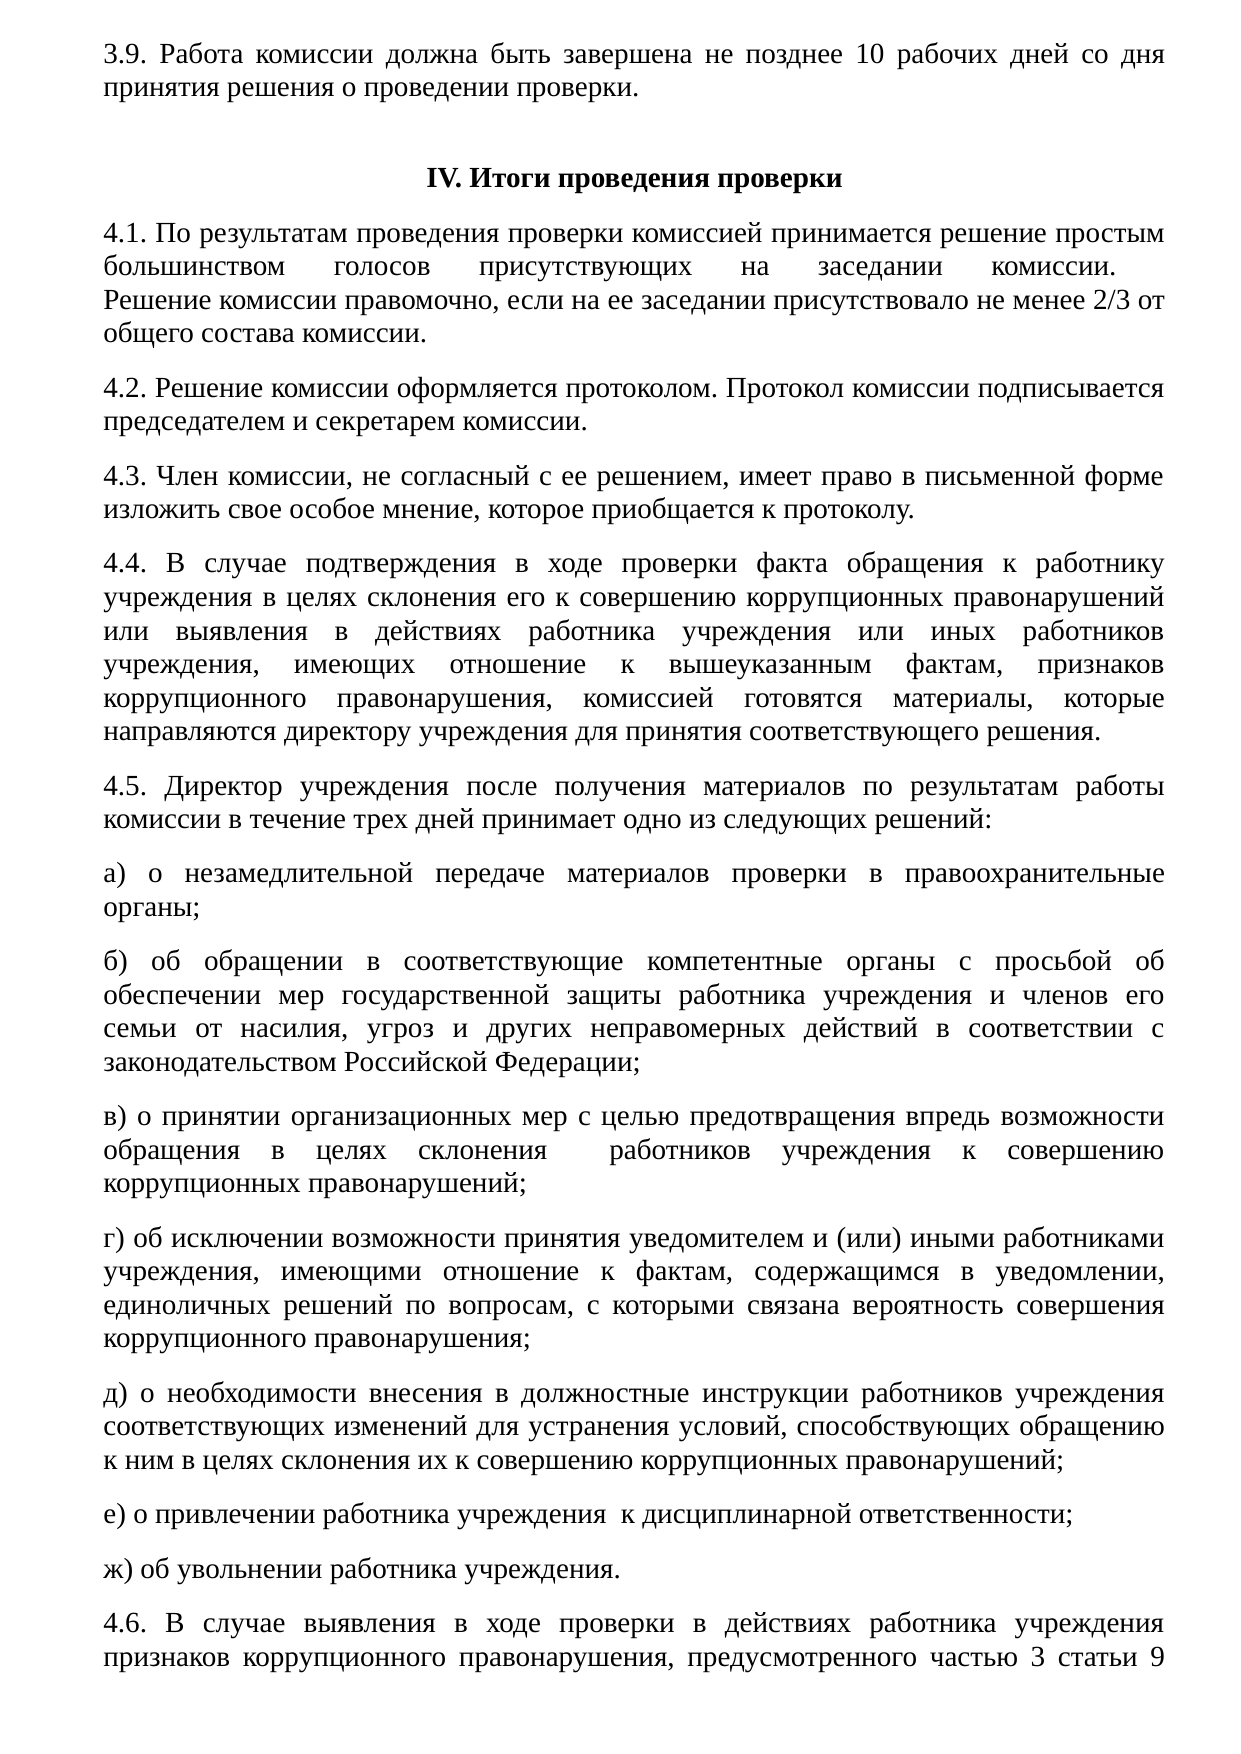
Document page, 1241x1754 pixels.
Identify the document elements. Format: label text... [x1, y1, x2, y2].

text 4.1. По результатам проведения проверки комиссией принимается решение простым большинством голосов присутствующих на заседании комиссии. Решение комиссии правомочно, если на ее заседании присутствовало не менее 2/3 от общего состава комиссии. [103, 215, 1166, 349]
text г) об исключении возможности принятия уведомителем и (или) иными работниками учреждения, имеющими отношение к фактам, содержащимся в уведомлении, единоличных решений по вопросам, с которыми связана вероятность совершения коррупционного правонарушения; [103, 1220, 1166, 1354]
text 4.2. Решение комиссии оформляется протоколом. Протокол комиссии подписывается председателем и секретарем комиссии. [103, 370, 1166, 437]
text 4.6. В случае выявления в ходе проверки в действиях работника учреждения признаков коррупционного правонарушения, предусмотренного частью 3 статьи 9 [103, 1605, 1166, 1672]
text а) о незамедлительной передаче материалов проверки в правоохранительные органы; [103, 856, 1166, 923]
text 3.9. Работа комиссии должна быть завершена не позднее 10 рабочих дней со дня принятия решения о проведении проверки. [103, 36, 1166, 103]
text д) о необходимости внесения в должностные инструкции работников учреждения соответствующих изменений для устранения условий, способствующих обращению к ним в целях склонения их к совершению коррупционных правонарушений; [103, 1375, 1166, 1476]
text IV. Итоги проведения проверки [103, 160, 1166, 194]
text 4.5. Директор учреждения после получения материалов по результатам работы комиссии в течение трех дней принимает одно из следующих решений: [103, 768, 1166, 835]
text е) о привлечении работника учреждения к дисциплинарной ответственности; [103, 1496, 1166, 1530]
text ж) об увольнении работника учреждения. [103, 1551, 1166, 1584]
text в) о принятии организационных мер с целью предотвращения впредь возможности обращения в целях склонения работников учреждения к совершению коррупционных правонарушений; [103, 1098, 1166, 1199]
text 4.3. Член комиссии, не согласный с ее решением, имеет право в письменной форме изложить свое особое мнение, которое приобщается к протоколу. [103, 458, 1166, 525]
text б) об обращении в соответствующие компетентные органы с просьбой об обеспечении мер государственной защиты работника учреждения и членов его семьи от насилия, угроз и других неправомерных действий в соответствии с законодательством Российской Федерации; [103, 943, 1166, 1078]
text 4.4. В случае подтверждения в ходе проверки факта обращения к работнику учреждения в целях склонения его к совершению коррупционных правонарушений или выявления в действиях работника учреждения или иных работников учреждения, имеющих отношение к вышеуказанным фактам, признаков коррупционного правонарушения, комиссией готовятся материалы, которые направляются директору учреждения для принятия соответствующего решения. [103, 546, 1166, 747]
